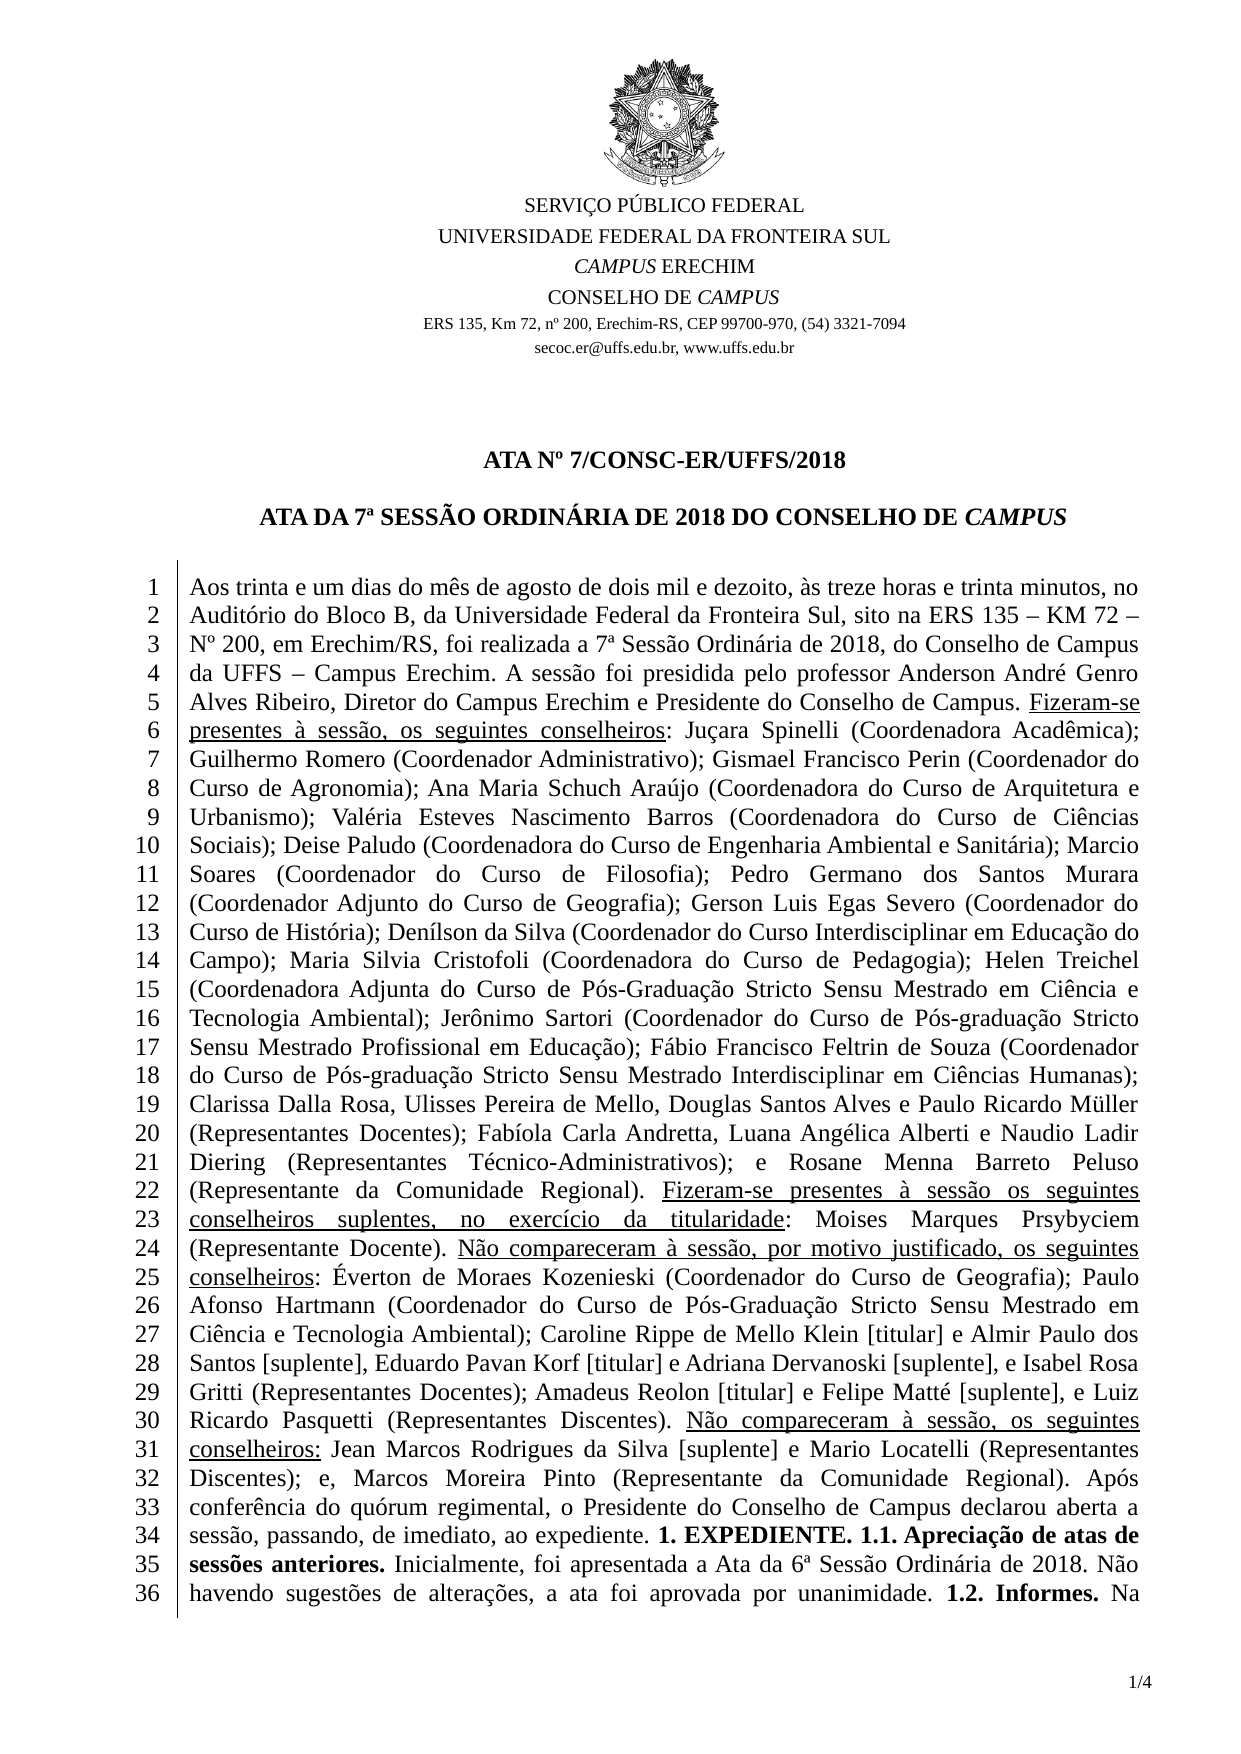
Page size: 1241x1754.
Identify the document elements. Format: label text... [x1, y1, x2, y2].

text ATA Nº 7/CONsc-ER/UFFS/2018 [177, 445, 1152, 474]
text Aos trinta e um dias do mês de agosto de dois mil e dezoito, às treze horas e trinta minutos, no Auditório do Bloco B, da Universidade Federal da Fronteira Sul, sito na ERS 135 – KM 72 – Nº 200, em Erechim/RS, foi realizada a 7ª Sessão Ordinária de 2018, do Conselho de Campus da UFFS – Campus Erechim. A sessão foi presidida pelo professor Anderson André Genro Alves Ribeiro, Diretor do Campus Erechim e Presidente do Conselho de Campus. Fizeram-se presentes à sessão, os seguintes conselheiros: Juçara Spinelli (Coordenadora Acadêmica); Guilhermo Romero (Coordenador Administrativo); Gismael Francisco Perin (Coordenador do Curso de Agronomia); Ana Maria Schuch Araújo (Coordenadora do Curso de Arquitetura e Urbanismo); Valéria Esteves Nascimento Barros (Coordenadora do Curso de Ciências Sociais); Deise Paludo (Coordenadora do Curso de Engenharia Ambiental e Sanitária); Marcio Soares (Coordenador do Curso de Filosofia); Pedro Germano dos Santos Murara (Coordenador Adjunto do Curso de Geografia); Gerson Luis Egas Severo (Coordenador do Curso de História); Denílson da Silva (Coordenador do Curso Interdisciplinar em Educação do Campo); Maria Silvia Cristofoli (Coordenadora do Curso de Pedagogia); Helen Treichel (Coordenadora Adjunta do Curso de Pós-Graduação Stricto Sensu Mestrado em Ciência e Tecnologia Ambiental); Jerônimo Sartori (Coordenador do Curso de Pós-graduação Stricto Sensu Mestrado Profissional em Educação); Fábio Francisco Feltrin de Souza (Coordenador do Curso de Pós-graduação Stricto Sensu Mestrado Interdisciplinar em Ciências Humanas); Clarissa Dalla Rosa, Ulisses Pereira de Mello, Douglas Santos Alves e Paulo Ricardo Müller (Representantes Docentes); Fabíola Carla Andretta, Luana Angélica Alberti e Naudio Ladir Diering (Representantes Técnico-Administrativos); e Rosane Menna Barreto Peluso (Representante da Comunidade Regional). Fizeram-se presentes à sessão os seguintes conselheiros suplentes, no exercício da titularidade: Moises Marques Prsybyciem (Representante Docente). Não compareceram à sessão, por motivo justificado, os seguintes conselheiros: Éverton de Moraes Kozenieski (Coordenador do Curso de Geografia); Paulo Afonso Hartmann (Coordenador do Curso de Pós-Graduação Stricto Sensu Mestrado em Ciência e Tecnologia Ambiental); Caroline Rippe de Mello Klein [titular] e Almir Paulo dos Santos [suplente], Eduardo Pavan Korf [titular] e Adriana Dervanoski [suplente], e Isabel Rosa Gritti (Representantes Docentes); Amadeus Reolon [titular] e Felipe Matté [suplente], e Luiz Ricardo Pasquetti (Representantes Discentes). Não compareceram à sessão, os seguintes conselheiros: Jean Marcos Rodrigues da Silva [suplente] e Mario Locatelli (Representantes Discentes); e, Marcos Moreira Pinto (Representante da Comunidade Regional). Após conferência do quórum regimental, o Presidente do Conselho de Campus declarou aberta a sessão, passando, de imediato, ao expediente. 1. EXPEDIENTE. 1.1. Apreciação de atas de sessões anteriores. Inicialmente, foi apresentada a Ata da 6ª Sessão Ordinária de 2018. Não havendo sugestões de alterações, a ata foi aprovada por unanimidade. 1.2. Informes. Na [178, 560, 1152, 1618]
text ATA DA 7ª SESSÃO ORDINÁRIA DE 2018 DO CONSELHO DE CAMPUS [177, 502, 1152, 531]
